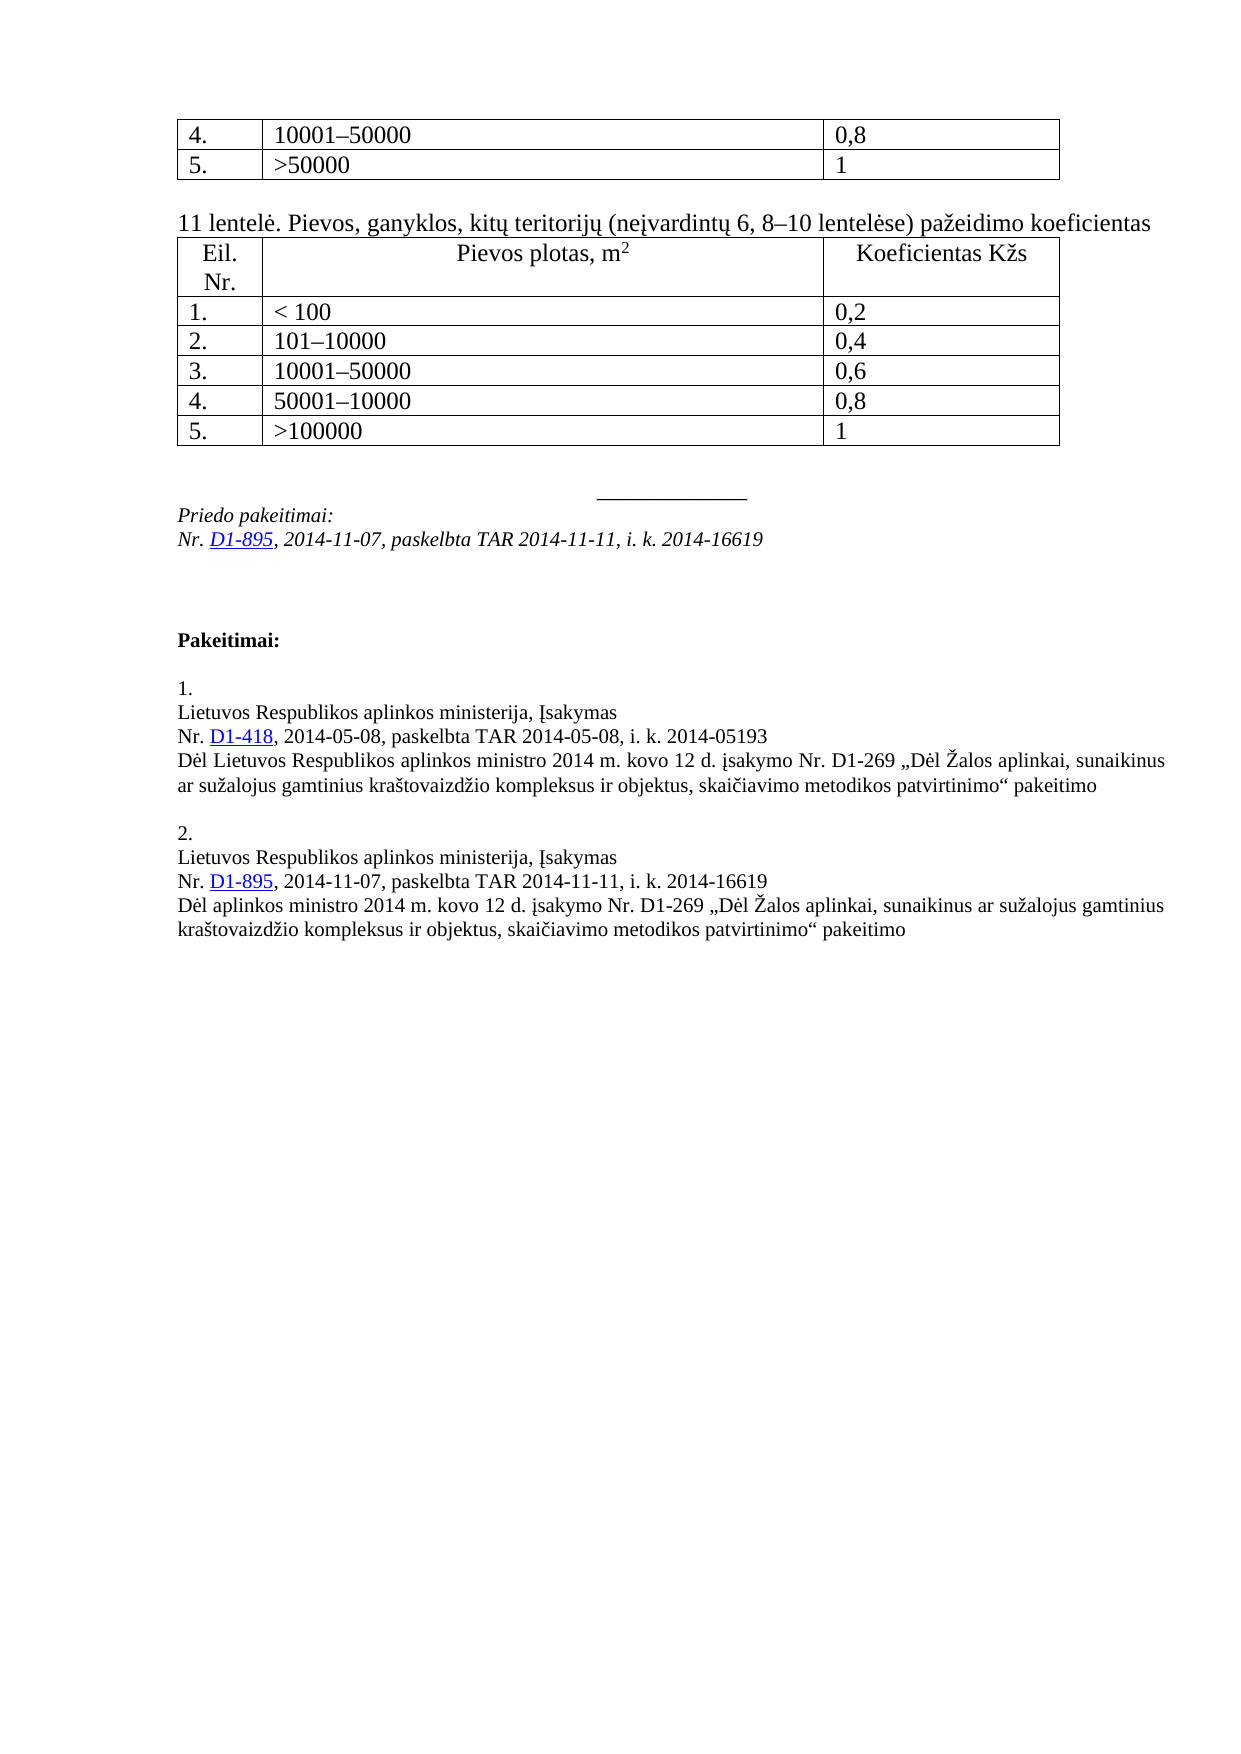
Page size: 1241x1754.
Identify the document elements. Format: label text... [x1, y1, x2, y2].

table_cell 0,8 [824, 386, 1059, 415]
table_cell 1 [824, 150, 1059, 178]
text Dėl aplinkos ministro 2014 m. kovo 12 d. įsakymo Nr. D1-269 „Dėl Žalos aplinkai, sunaikinus ar sužalojus gamtinius kraštovaizdžio kompleksus ir objektus, skaičiavimo metodikos patvirtinimo“ pakeitimo [177, 893, 1166, 941]
table_cell 0,4 [824, 326, 1059, 355]
table_cell < 100 [263, 297, 823, 325]
table_cell 3. [178, 356, 262, 385]
text Lietuvos Respublikos aplinkos ministerija, Įsakymas [177, 845, 1166, 869]
table_cell 1. [178, 297, 262, 325]
table_cell 101–10000 [263, 326, 823, 355]
table_cell 0,6 [824, 356, 1059, 385]
text Priedo pakeitimai: [177, 503, 1166, 527]
table_cell 4. [178, 120, 262, 149]
text Pakeitimai: [177, 628, 1166, 652]
table_header Koeficientas Kžs [824, 238, 1059, 296]
table_cell 10001–50000 [263, 120, 823, 149]
table_header Pievos plotas, m2 [263, 238, 823, 296]
text Lietuvos Respublikos aplinkos ministerija, Įsakymas [177, 700, 1166, 724]
text ____________ [177, 474, 1166, 503]
text Nr. D1-418, 2014-05-08, paskelbta TAR 2014-05-08, i. k. 2014-05193 [177, 724, 1166, 748]
text Dėl Lietuvos Respublikos aplinkos ministro 2014 m. kovo 12 d. įsakymo Nr. D1-269 „Dėl Žalos aplinkai, sunaikinus ar sužalojus gamtinius kraštovaizdžio kompleksus ir objektus, skaičiavimo metodikos patvirtinimo“ pakeitimo [177, 748, 1166, 797]
text Nr. D1-895, 2014-11-07, paskelbta TAR 2014-11-11, i. k. 2014-16619 [177, 527, 1166, 551]
table_cell 2. [178, 326, 262, 355]
table_cell >100000 [263, 416, 823, 444]
table_cell 4. [178, 386, 262, 415]
text Nr. D1-895, 2014-11-07, paskelbta TAR 2014-11-11, i. k. 2014-16619 [177, 869, 1166, 893]
table_cell 50001–10000 [263, 386, 823, 415]
table_cell 5. [178, 416, 262, 444]
table_cell 5. [178, 150, 262, 178]
table_cell 1 [824, 416, 1059, 444]
table_cell 10001–50000 [263, 356, 823, 385]
table_cell >50000 [263, 150, 823, 178]
text 11 lentelė. Pievos, ganyklos, kitų teritorijų (neįvardintų 6, 8–10 lentelėse) pažeidimo koeficientas [177, 208, 1166, 237]
table_cell 0,8 [824, 120, 1059, 149]
text 2. [177, 821, 1166, 845]
table_header Eil. Nr. [178, 238, 262, 296]
text 1. [177, 676, 1166, 700]
table_cell 0,2 [824, 297, 1059, 325]
